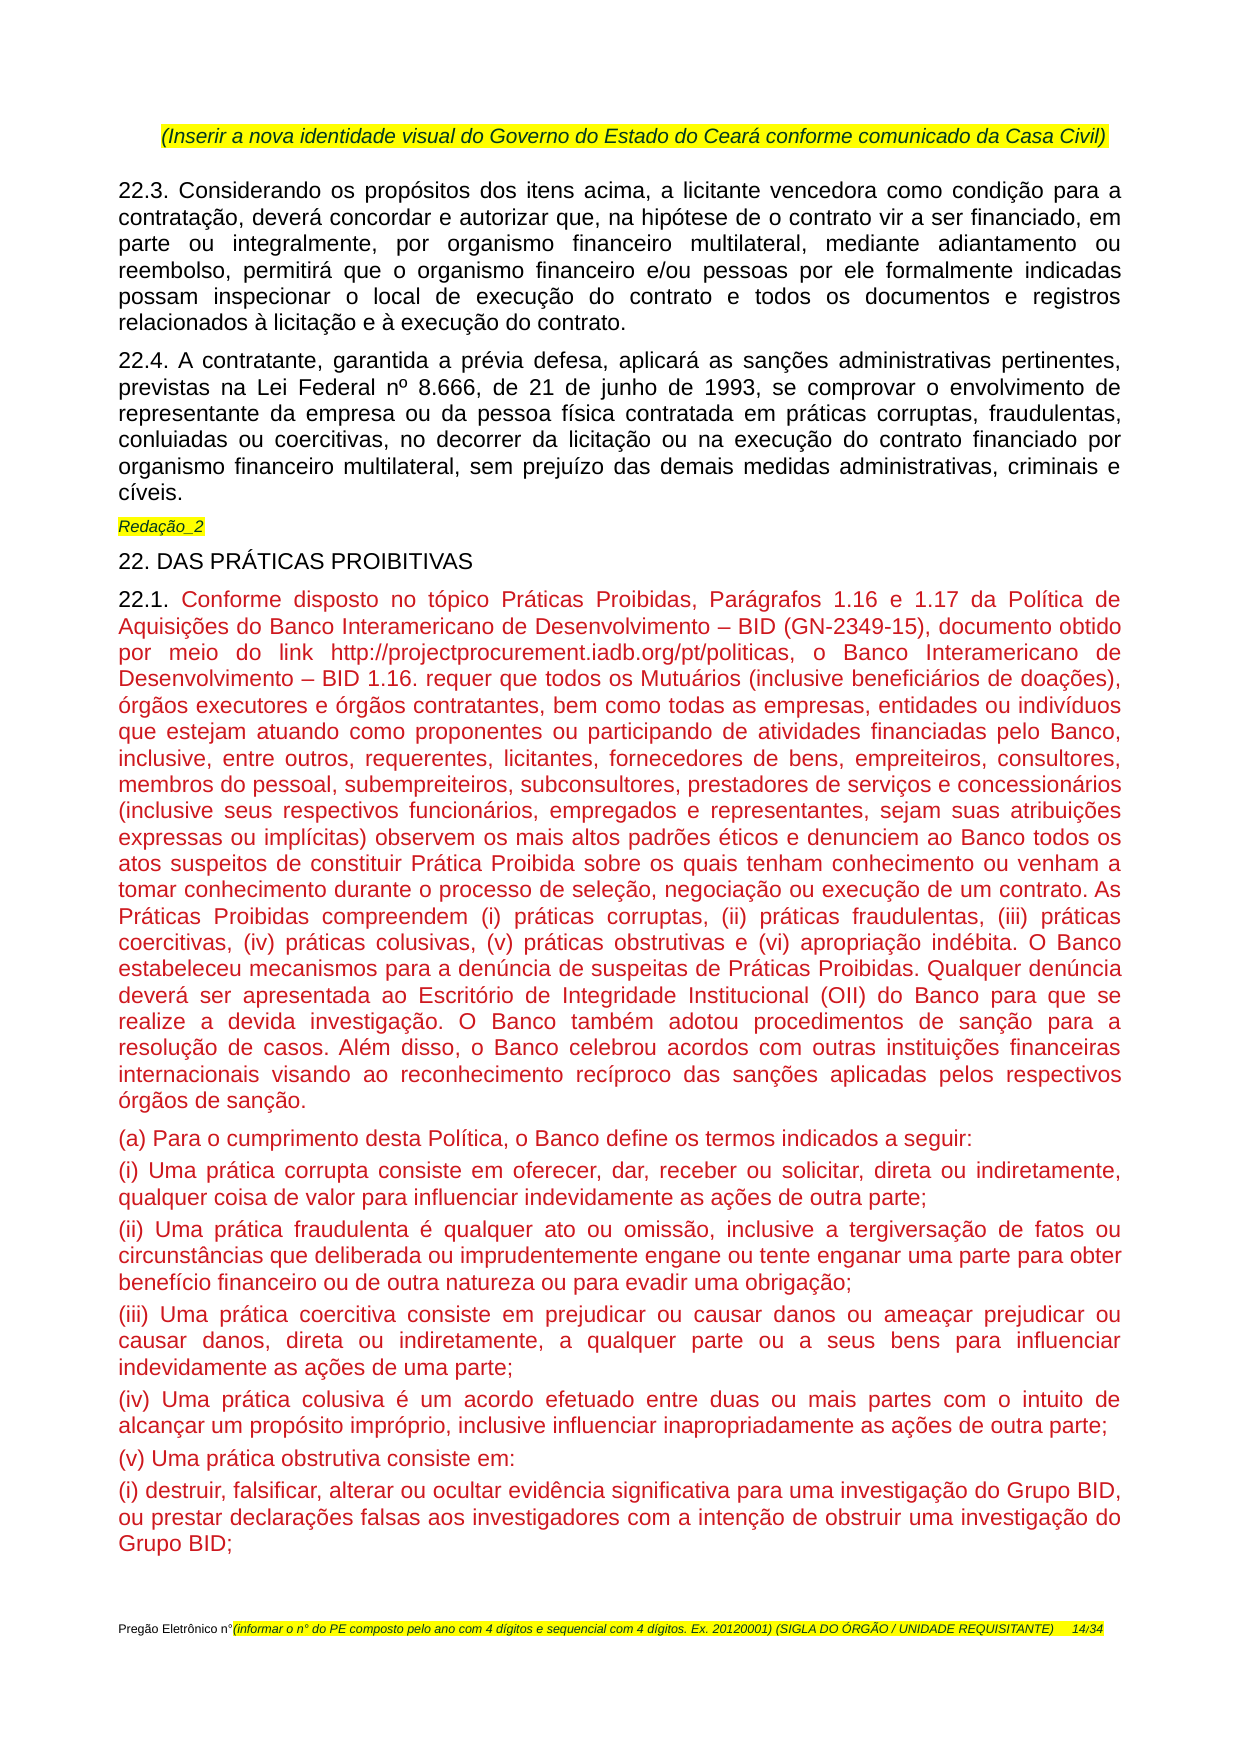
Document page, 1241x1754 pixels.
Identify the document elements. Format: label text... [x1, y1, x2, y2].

text (i) Uma prática corrupta consiste em oferecer, dar, receber ou solicitar, direta ou indiretamente, qualquer coisa de valor para influenciar indevidamente as ações de outra parte; [118, 1157, 1122, 1210]
text 22.1. Conforme disposto no tópico Práticas Proibidas, Parágrafos 1.16 e 1.17 da Política de Aquisições do Banco Interamericano de Desenvolvimento – BID (GN-2349-15), documento obtido por meio do link http://projectprocurement.iadb.org/pt/politicas, o Banco Interamericano de Desenvolvimento – BID 1.16. requer que todos os Mutuários (inclusive beneficiários de doações), órgãos executores e órgãos contratantes, bem como todas as empresas, entidades ou indivíduos que estejam atuando como proponentes ou participando de atividades financiadas pelo Banco, inclusive, entre outros, requerentes, licitantes, fornecedores de bens, empreiteiros, consultores, membros do pessoal, subempreiteiros, subconsultores, prestadores de serviços e concessionários (inclusive seus respectivos funcionários, empregados e representantes, sejam suas atribuições expressas ou implícitas) observem os mais altos padrões éticos e denunciem ao Banco todos os atos suspeitos de constituir Prática Proibida sobre os quais tenham conhecimento ou venham a tomar conhecimento durante o processo de seleção, negociação ou execução de um contrato. As Práticas Proibidas compreendem (i) práticas corruptas, (ii) práticas fraudulentas, (iii) práticas coercitivas, (iv) práticas colusivas, (v) práticas obstrutivas e (vi) apropriação indébita. O Banco estabeleceu mecanismos para a denúncia de suspeitas de Práticas Proibidas. Qualquer denúncia deverá ser apresentada ao Escritório de Integridade Institucional (OII) do Banco para que se realize a devida investigação. O Banco também adotou procedimentos de sanção para a resolução de casos. Além disso, o Banco celebrou acordos com outras instituições financeiras internacionais visando ao reconhecimento recíproco das sanções aplicadas pelos respectivos órgãos de sanção. [118, 586, 1122, 1113]
text 22. DAS PRÁTICAS PROIBITIVAS [118, 548, 1122, 574]
text (a) Para o cumprimento desta Política, o Banco define os termos indicados a seguir: [118, 1125, 1122, 1152]
text (iii) Uma prática coercitiva consiste em prejudicar ou causar danos ou ameaçar prejudicar ou causar danos, direta ou indiretamente, a qualquer parte ou a seus bens para influenciar indevidamente as ações de uma parte; [118, 1301, 1122, 1380]
text (i) destruir, falsificar, alterar ou ocultar evidência significativa para uma investigação do Grupo BID, ou prestar declarações falsas aos investigadores com a intenção de obstruir uma investigação do Grupo BID; [118, 1477, 1122, 1556]
text (iv) Uma prática colusiva é um acordo efetuado entre duas ou mais partes com o intuito de alcançar um propósito impróprio, inclusive influenciar inapropriadamente as ações de outra parte; [118, 1386, 1122, 1439]
text 22.4. A contratante, garantida a prévia defesa, aplicará as sanções administrativas pertinentes, previstas na Lei Federal nº 8.666, de 21 de junho de 1993, se comprovar o envolvimento de representante da empresa ou da pessoa física contratada em práticas corruptas, fraudulentas, conluiadas ou coercitivas, no decorrer da licitação ou na execução do contrato financiado por organismo financeiro multilateral, sem prejuízo das demais medidas administrativas, criminais e cíveis. [118, 347, 1122, 506]
text Redação_2 [118, 517, 1124, 536]
text (v) Uma prática obstrutiva consiste em: [118, 1445, 1122, 1471]
text (ii) Uma prática fraudulenta é qualquer ato ou omissão, inclusive a tergiversação de fatos ou circunstâncias que deliberada ou imprudentemente engane ou tente enganar uma parte para obter benefício financeiro ou de outra natureza ou para evadir uma obrigação; [118, 1216, 1122, 1295]
text 22.3. Considerando os propósitos dos itens acima, a licitante vencedora como condição para a contratação, deverá concordar e autorizar que, na hipótese de o contrato vir a ser financiado, em parte ou integralmente, por organismo financeiro multilateral, mediante adiantamento ou reembolso, permitirá que o organismo financeiro e/ou pessoas por ele formalmente indicadas possam inspecionar o local de execução do contrato e todos os documentos e registros relacionados à licitação e à execução do contrato. [118, 177, 1122, 336]
